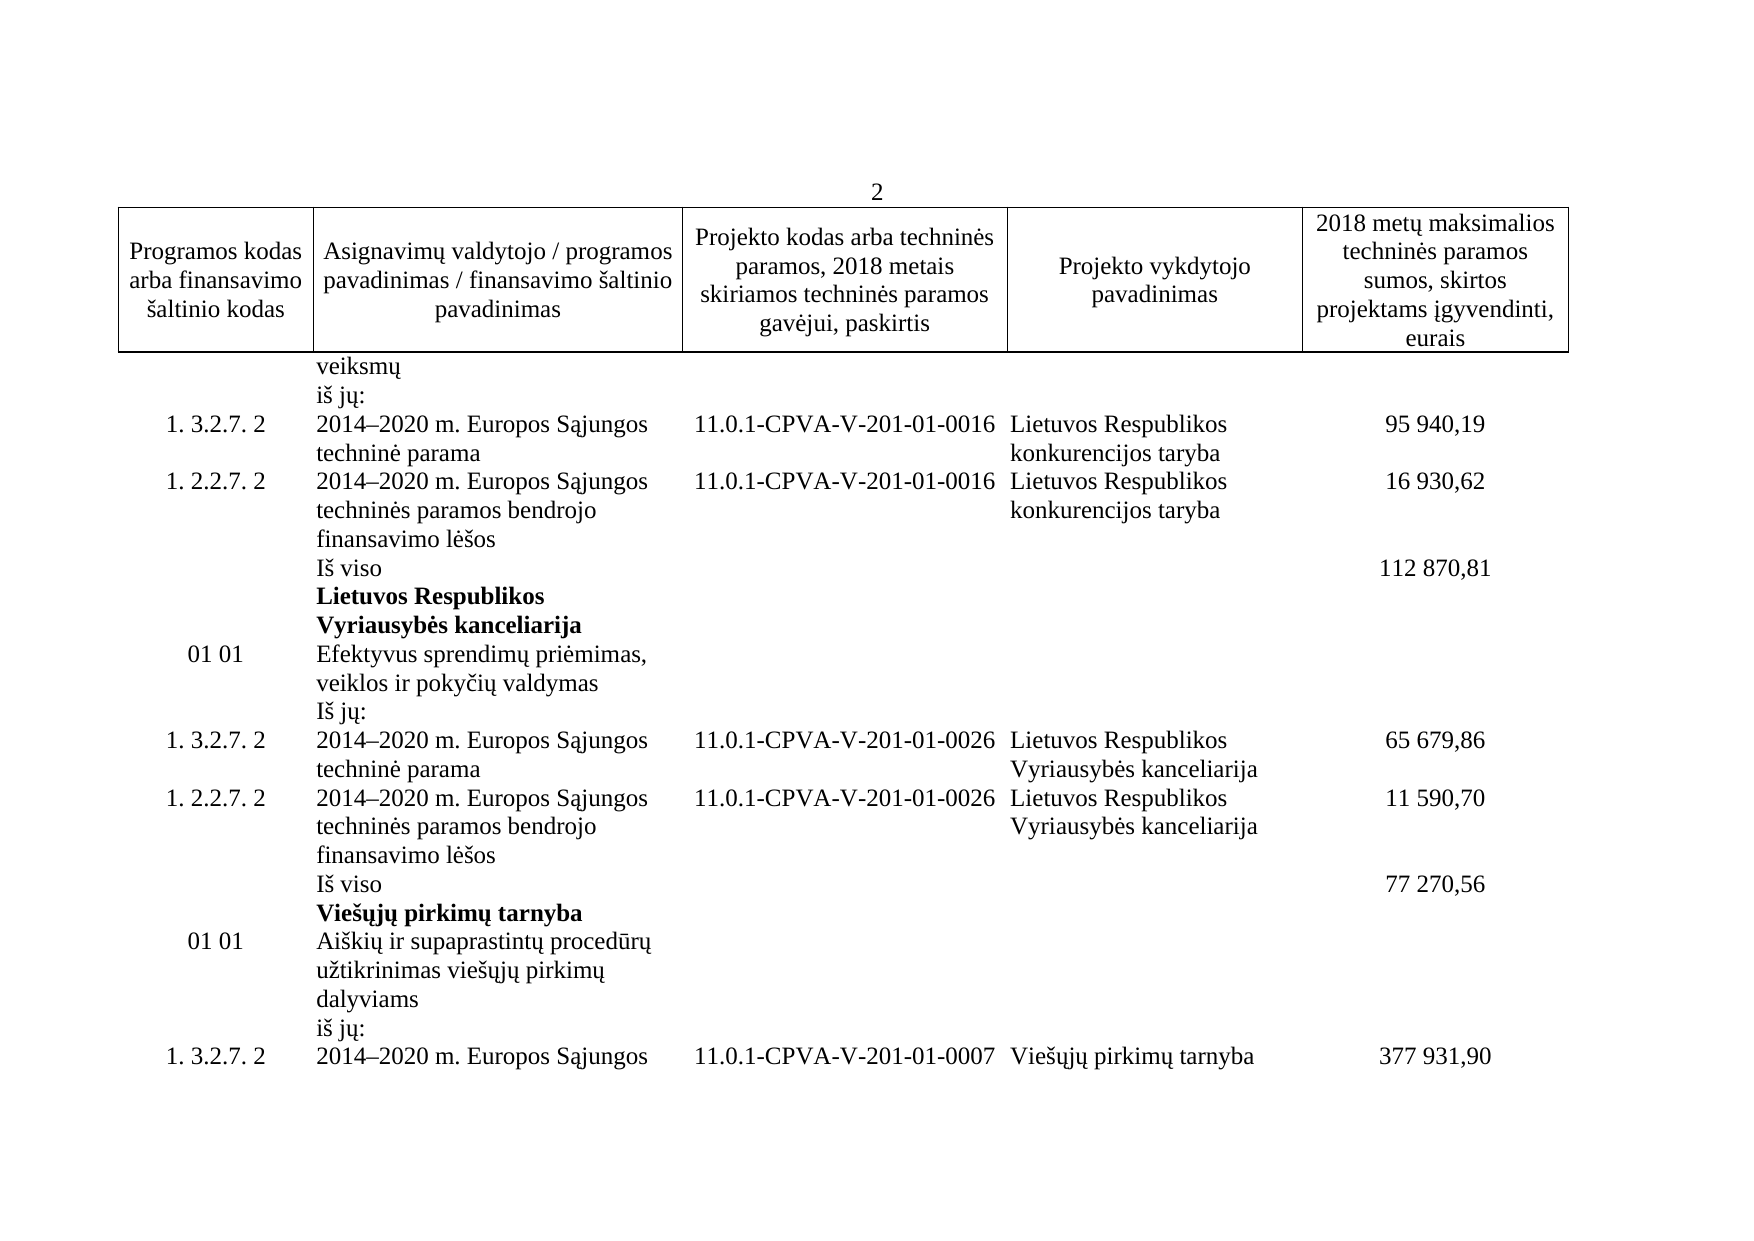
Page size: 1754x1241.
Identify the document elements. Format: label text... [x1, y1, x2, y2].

table_cell [1007, 581, 1302, 639]
table_cell Aiškių ir supaprastintų procedūrų užtikrinimas viešųjų pirkimų dalyviams [313, 926, 682, 1013]
table_cell 65 679,86 [1302, 725, 1568, 783]
table_cell [1302, 696, 1568, 725]
table_cell [1302, 581, 1568, 639]
table_header 2018 metų maksimalios techninės paramos sumos, skirtos projektams įgyvendinti, eurais [1303, 208, 1568, 351]
table_cell [1007, 1013, 1302, 1041]
table_cell veiksmų [313, 353, 682, 380]
table_cell [118, 380, 313, 409]
table_cell [1302, 353, 1568, 380]
table_cell 11.0.1-CPVA-V-201-01-0016 [682, 409, 1007, 466]
table_cell [118, 696, 313, 725]
table_cell 2014–2020 m. Europos Sąjungos techninės paramos bendrojo finansavimo lėšos [313, 466, 682, 553]
table_cell 11 590,70 [1302, 783, 1568, 869]
table_cell [118, 353, 313, 380]
table_cell 1. 2.2.7. 2 [118, 783, 313, 869]
table_cell [682, 353, 1007, 380]
table_cell [682, 1013, 1007, 1041]
table_cell 11.0.1-CPVA-V-201-01-0016 [682, 466, 1007, 553]
table_cell Lietuvos Respublikos Vyriausybės kanceliarija [1007, 725, 1302, 783]
table_header Programos kodas arba finansavimo šaltinio kodas [119, 208, 313, 351]
table_cell [1007, 639, 1302, 696]
table_cell 2014–2020 m. Europos Sąjungos techninė parama [313, 409, 682, 466]
table_cell 01 01 [118, 639, 313, 696]
table_cell 11.0.1-CPVA-V-201-01-0007 [682, 1041, 1007, 1070]
table_cell 2014–2020 m. Europos Sąjungos [313, 1041, 682, 1070]
table_cell 2014–2020 m. Europos Sąjungos techninės paramos bendrojo finansavimo lėšos [313, 783, 682, 869]
table_cell [682, 553, 1007, 581]
table_cell [682, 380, 1007, 409]
table_cell Iš viso [313, 553, 682, 581]
table_cell [1007, 696, 1302, 725]
table_cell [1007, 898, 1302, 926]
table_cell Iš viso [313, 869, 682, 898]
table_cell 11.0.1-CPVA-V-201-01-0026 [682, 783, 1007, 869]
table_cell [118, 581, 313, 639]
table_cell [1302, 1013, 1568, 1041]
table_cell 11.0.1-CPVA-V-201-01-0026 [682, 725, 1007, 783]
table_cell [1302, 639, 1568, 696]
table_cell [682, 581, 1007, 639]
table_cell [1302, 380, 1568, 409]
table_cell 95 940,19 [1302, 409, 1568, 466]
table_cell [1007, 380, 1302, 409]
table_cell Efektyvus sprendimų priėmimas, veiklos ir pokyčių valdymas [313, 639, 682, 696]
table_cell Iš jų: [313, 696, 682, 725]
table_cell Lietuvos Respublikos konkurencijos taryba [1007, 466, 1302, 553]
table_cell iš jų: [313, 1013, 682, 1041]
table_cell [1007, 353, 1302, 380]
table_cell Viešųjų pirkimų tarnyba [1007, 1041, 1302, 1070]
table_header Projekto vykdytojo pavadinimas [1008, 208, 1302, 351]
table_cell Lietuvos Respublikos konkurencijos taryba [1007, 409, 1302, 466]
table_cell [682, 696, 1007, 725]
table_cell [118, 1013, 313, 1041]
table_cell 1. 3.2.7. 2 [118, 725, 313, 783]
table_cell [1302, 926, 1568, 1013]
table_cell 1. 2.2.7. 2 [118, 466, 313, 553]
table_cell [1007, 869, 1302, 898]
table_cell [682, 869, 1007, 898]
table_cell Lietuvos Respublikos Vyriausybės kanceliarija [1007, 783, 1302, 869]
table_cell 1. 3.2.7. 2 [118, 1041, 313, 1070]
table_cell [118, 869, 313, 898]
table_cell [118, 898, 313, 926]
table_cell [682, 926, 1007, 1013]
table_cell [1007, 926, 1302, 1013]
table_cell Lietuvos Respublikos Vyriausybės kanceliarija [313, 581, 682, 639]
table_cell 1. 3.2.7. 2 [118, 409, 313, 466]
table_cell [682, 639, 1007, 696]
table_cell 377 931,90 [1302, 1041, 1568, 1070]
table_cell 01 01 [118, 926, 313, 1013]
table_cell 16 930,62 [1302, 466, 1568, 553]
table_cell [1007, 553, 1302, 581]
table_cell 77 270,56 [1302, 869, 1568, 898]
table_header Projekto kodas arba techninės paramos, 2018 metais skiriamos techninės paramos gavėjui, paskirtis [683, 208, 1007, 351]
table_cell Viešųjų pirkimų tarnyba [313, 898, 682, 926]
table_cell [682, 898, 1007, 926]
table_cell iš jų: [313, 380, 682, 409]
table_cell [118, 553, 313, 581]
table_cell 112 870,81 [1302, 553, 1568, 581]
table_cell [1302, 898, 1568, 926]
table_cell 2014–2020 m. Europos Sąjungos techninė parama [313, 725, 682, 783]
table_header Asignavimų valdytojo / programos pavadinimas / finansavimo šaltinio pavadinimas [314, 208, 682, 351]
